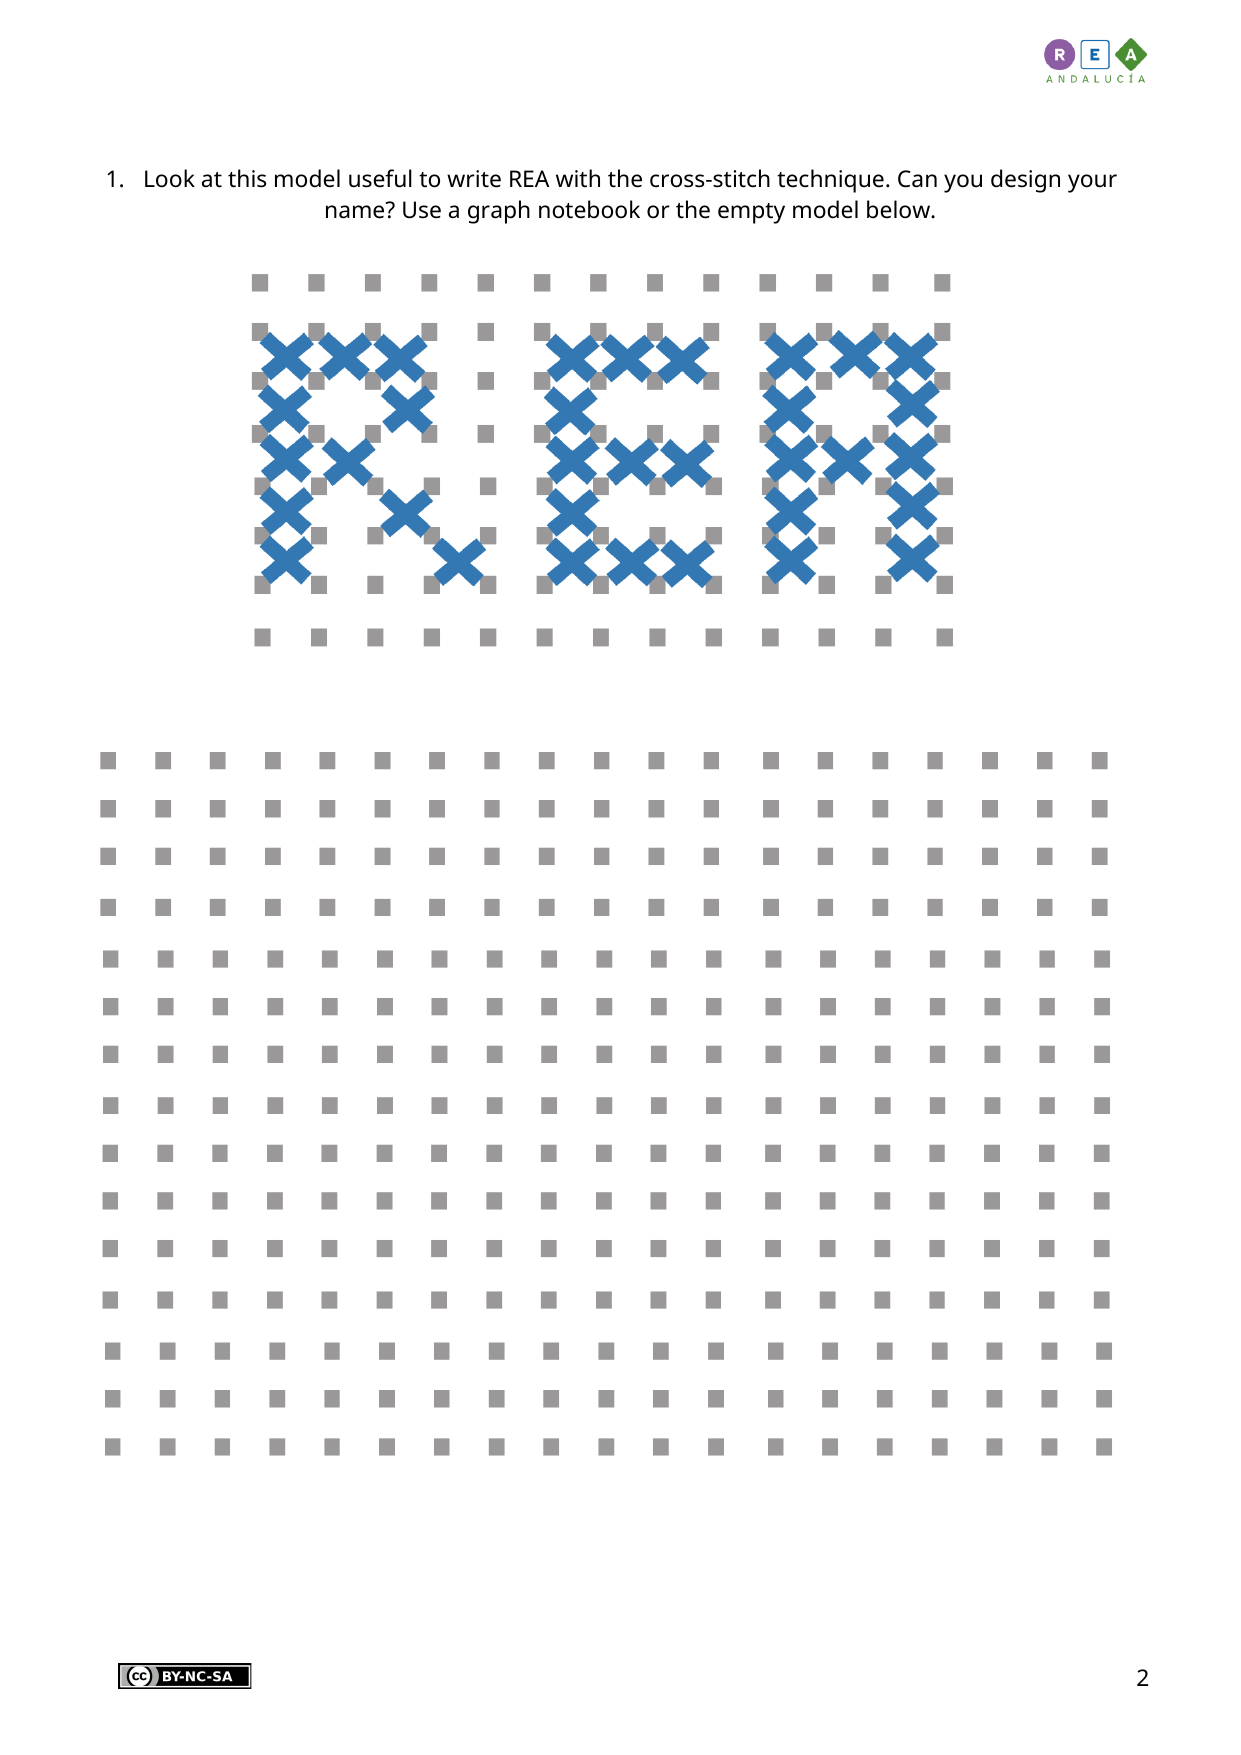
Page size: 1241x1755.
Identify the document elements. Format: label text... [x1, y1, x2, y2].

list Look at this model useful to write REA with the cross-stitch technique. Can you design your name? Use a graph notebook or the empty model below. [89, 162, 1134, 225]
